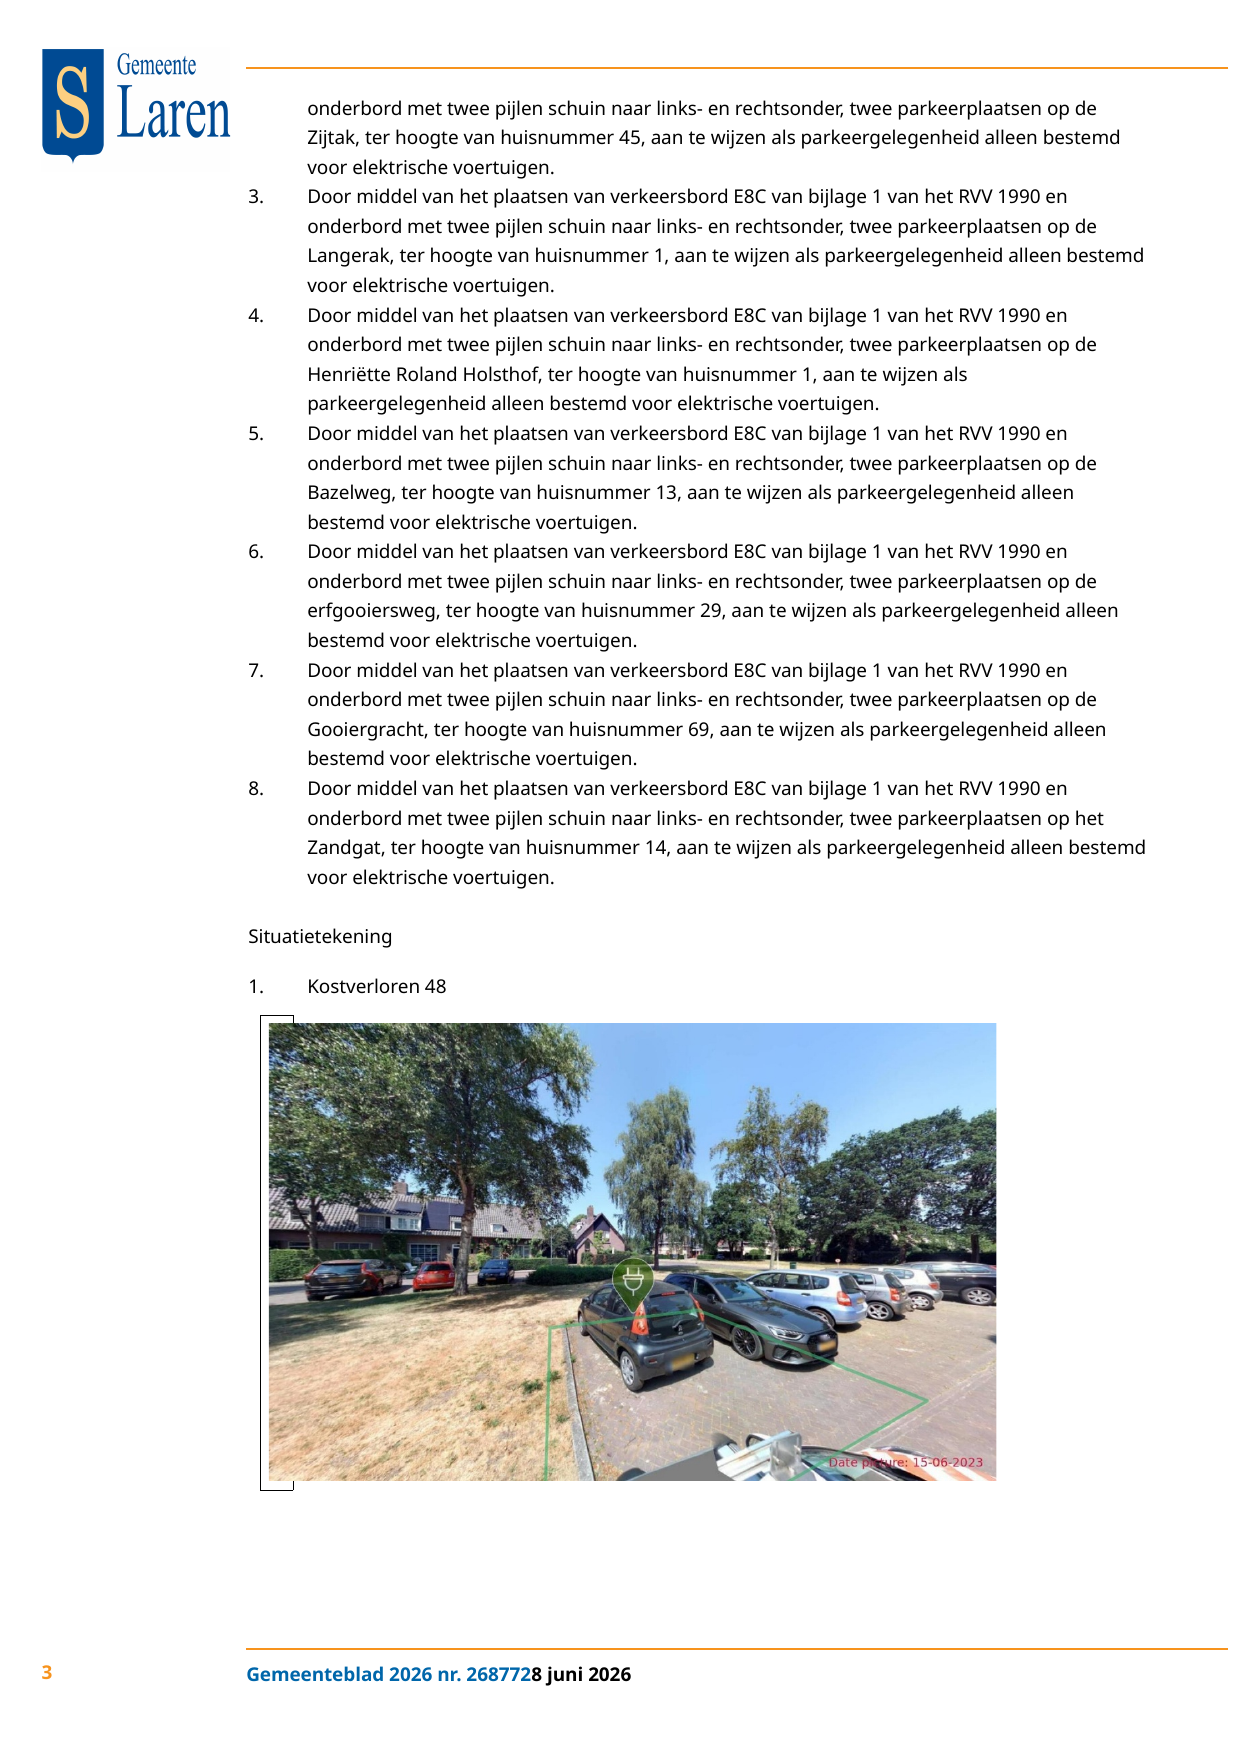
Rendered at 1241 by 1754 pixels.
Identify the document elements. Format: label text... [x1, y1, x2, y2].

text Situatietekening [248, 923, 1152, 949]
list Kostverloren 48 [248, 973, 1152, 999]
list Door middel van het plaatsen van verkeersbord E8C van bijlage 1 van het RVV 1990 en onderbord met twee pijlen schuin naar links- en rechtsonder, twee parkeerplaatsen op de Henriëtte Roland Holsthof, ter hoogte van huisnummer 1, aan te wijzen als parkeergelegenheid alleen bestemd voor elektrische voertuigen. [248, 302, 1152, 416]
picture [268, 1023, 997, 1481]
picture [41, 47, 231, 172]
list Door middel van het plaatsen van verkeersbord E8C van bijlage 1 van het RVV 1990 en onderbord met twee pijlen schuin naar links- en rechtsonder, twee parkeerplaatsen op het Zandgat, ter hoogte van huisnummer 14, aan te wijzen als parkeergelegenheid alleen bestemd voor elektrische voertuigen. [248, 775, 1152, 890]
list Door middel van het plaatsen van verkeersbord E8C van bijlage 1 van het RVV 1990 en onderbord met twee pijlen schuin naar links- en rechtsonder, twee parkeerplaatsen op de Gooiergracht, ter hoogte van huisnummer 69, aan te wijzen als parkeergelegenheid alleen bestemd voor elektrische voertuigen. [248, 657, 1152, 771]
list onderbord met twee pijlen schuin naar links- en rechtsonder, twee parkeerplaatsen op de Zijtak, ter hoogte van huisnummer 45, aan te wijzen als parkeergelegenheid alleen bestemd voor elektrische voertuigen. [248, 95, 1152, 180]
list Door middel van het plaatsen van verkeersbord E8C van bijlage 1 van het RVV 1990 en onderbord met twee pijlen schuin naar links- en rechtsonder, twee parkeerplaatsen op de Bazelweg, ter hoogte van huisnummer 13, aan te wijzen als parkeergelegenheid alleen bestemd voor elektrische voertuigen. [248, 420, 1152, 535]
list Door middel van het plaatsen van verkeersbord E8C van bijlage 1 van het RVV 1990 en onderbord met twee pijlen schuin naar links- en rechtsonder, twee parkeerplaatsen op de Langerak, ter hoogte van huisnummer 1, aan te wijzen als parkeergelegenheid alleen bestemd voor elektrische voertuigen. [248, 183, 1152, 298]
list Door middel van het plaatsen van verkeersbord E8C van bijlage 1 van het RVV 1990 en onderbord met twee pijlen schuin naar links- en rechtsonder, twee parkeerplaatsen op de erfgooiersweg, ter hoogte van huisnummer 29, aan te wijzen als parkeergelegenheid alleen bestemd voor elektrische voertuigen. [248, 538, 1152, 653]
